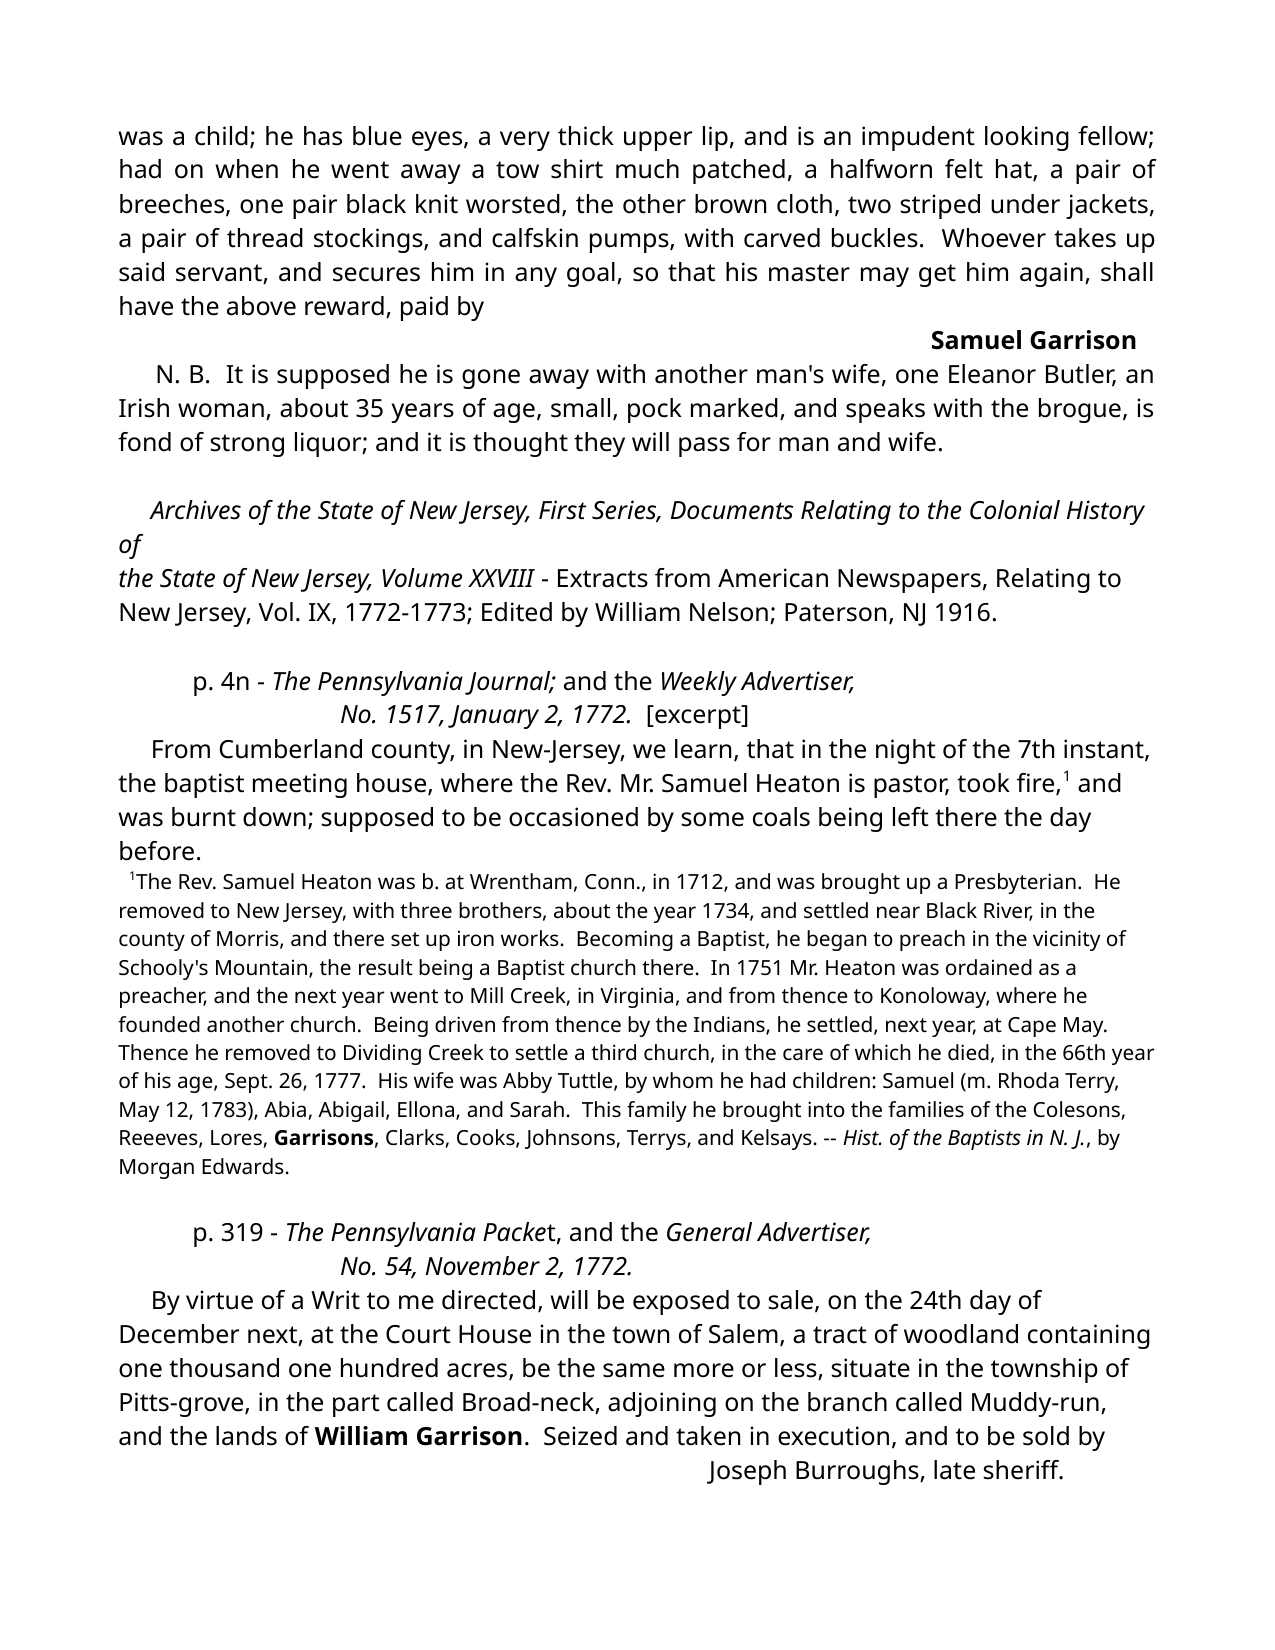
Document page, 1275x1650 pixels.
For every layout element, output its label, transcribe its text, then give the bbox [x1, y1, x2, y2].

text p. 319 - The Pennsylvania Packet, and the General Advertiser, [118, 1214, 1157, 1248]
text was a child; he has blue eyes, a very thick upper lip, and is an impudent looking fellow; had on when he went away a tow shirt much patched, a halfworn felt hat, a pair of breeches, one pair black knit worsted, the other brown cloth, two striped under jackets, a pair of thread stockings, and calfskin pumps, with carved buckles. Whoever takes up said servant, and secures him in any goal, so that his master may get him again, shall have the above reward, paid by [118, 118, 1157, 322]
text By virtue of a Writ to me directed, will be exposed to sale, on the 24th day of December next, at the Court House in the town of Salem, a tract of woodland containing one thousand one hundred acres, be the same more or less, situate in the township of Pitts-grove, in the part called Broad-neck, adjoining on the branch called Muddy-run, and the lands of William Garrison. Seized and taken in execution, and to be sold by [118, 1282, 1157, 1453]
text No. 1517, January 2, 1772. [excerpt] [118, 697, 1157, 731]
text No. 54, November 2, 1772. [118, 1248, 1157, 1282]
text Archives of the State of New Jersey, First Series, Documents Relating to the Colonial History of [118, 493, 1157, 561]
text N. B. It is supposed he is gone away with another man's wife, one Eleanor Butler, an Irish woman, about 35 years of age, small, pock marked, and speaks with the brogue, is fond of strong liquor; and it is thought they will pass for man and wife. [118, 357, 1157, 459]
text 1The Rev. Samuel Heaton was b. at Wrentham, Conn., in 1712, and was brought up a Presbyterian. He removed to New Jersey, with three brothers, about the year 1734, and settled near Black River, in the county of Morris, and there set up iron works. Becoming a Baptist, he began to preach in the vicinity of Schooly's Mountain, the result being a Baptist church there. In 1751 Mr. Heaton was ordained as a preacher, and the next year went to Mill Creek, in Virginia, and from thence to Konoloway, where he founded another church. Being driven from thence by the Indians, he settled, next year, at Cape May. Thence he removed to Dividing Creek to settle a third church, in the care of which he died, in the 66th year of his age, Sept. 26, 1777. His wife was Abby Tuttle, by whom he had children: Samuel (m. Rhoda Terry, May 12, 1783), Abia, Abigail, Ellona, and Sarah. This family he brought into the families of the Colesons, Reeeves, Lores, Garrisons, Clarks, Cooks, Johnsons, Terrys, and Kelsays. -- Hist. of the Baptists in N. J., by Morgan Edwards. [118, 867, 1157, 1180]
text From Cumberland county, in New-Jersey, we learn, that in the night of the 7th instant, the baptist meeting house, where the Rev. Mr. Samuel Heaton is pastor, took fire,1 and was burnt down; supposed to be occasioned by some coals being left there the day before. [118, 731, 1157, 867]
text p. 4n - The Pennsylvania Journal; and the Weekly Advertiser, [118, 663, 1157, 697]
text Samuel Garrison [118, 322, 1157, 357]
text Joseph Burroughs, late sheriff. [118, 1453, 1157, 1487]
text the State of New Jersey, Volume XXVIII - Extracts from American Newspapers, Relating to New Jersey, Vol. IX, 1772-1773; Edited by William Nelson; Paterson, NJ 1916. [118, 561, 1157, 663]
